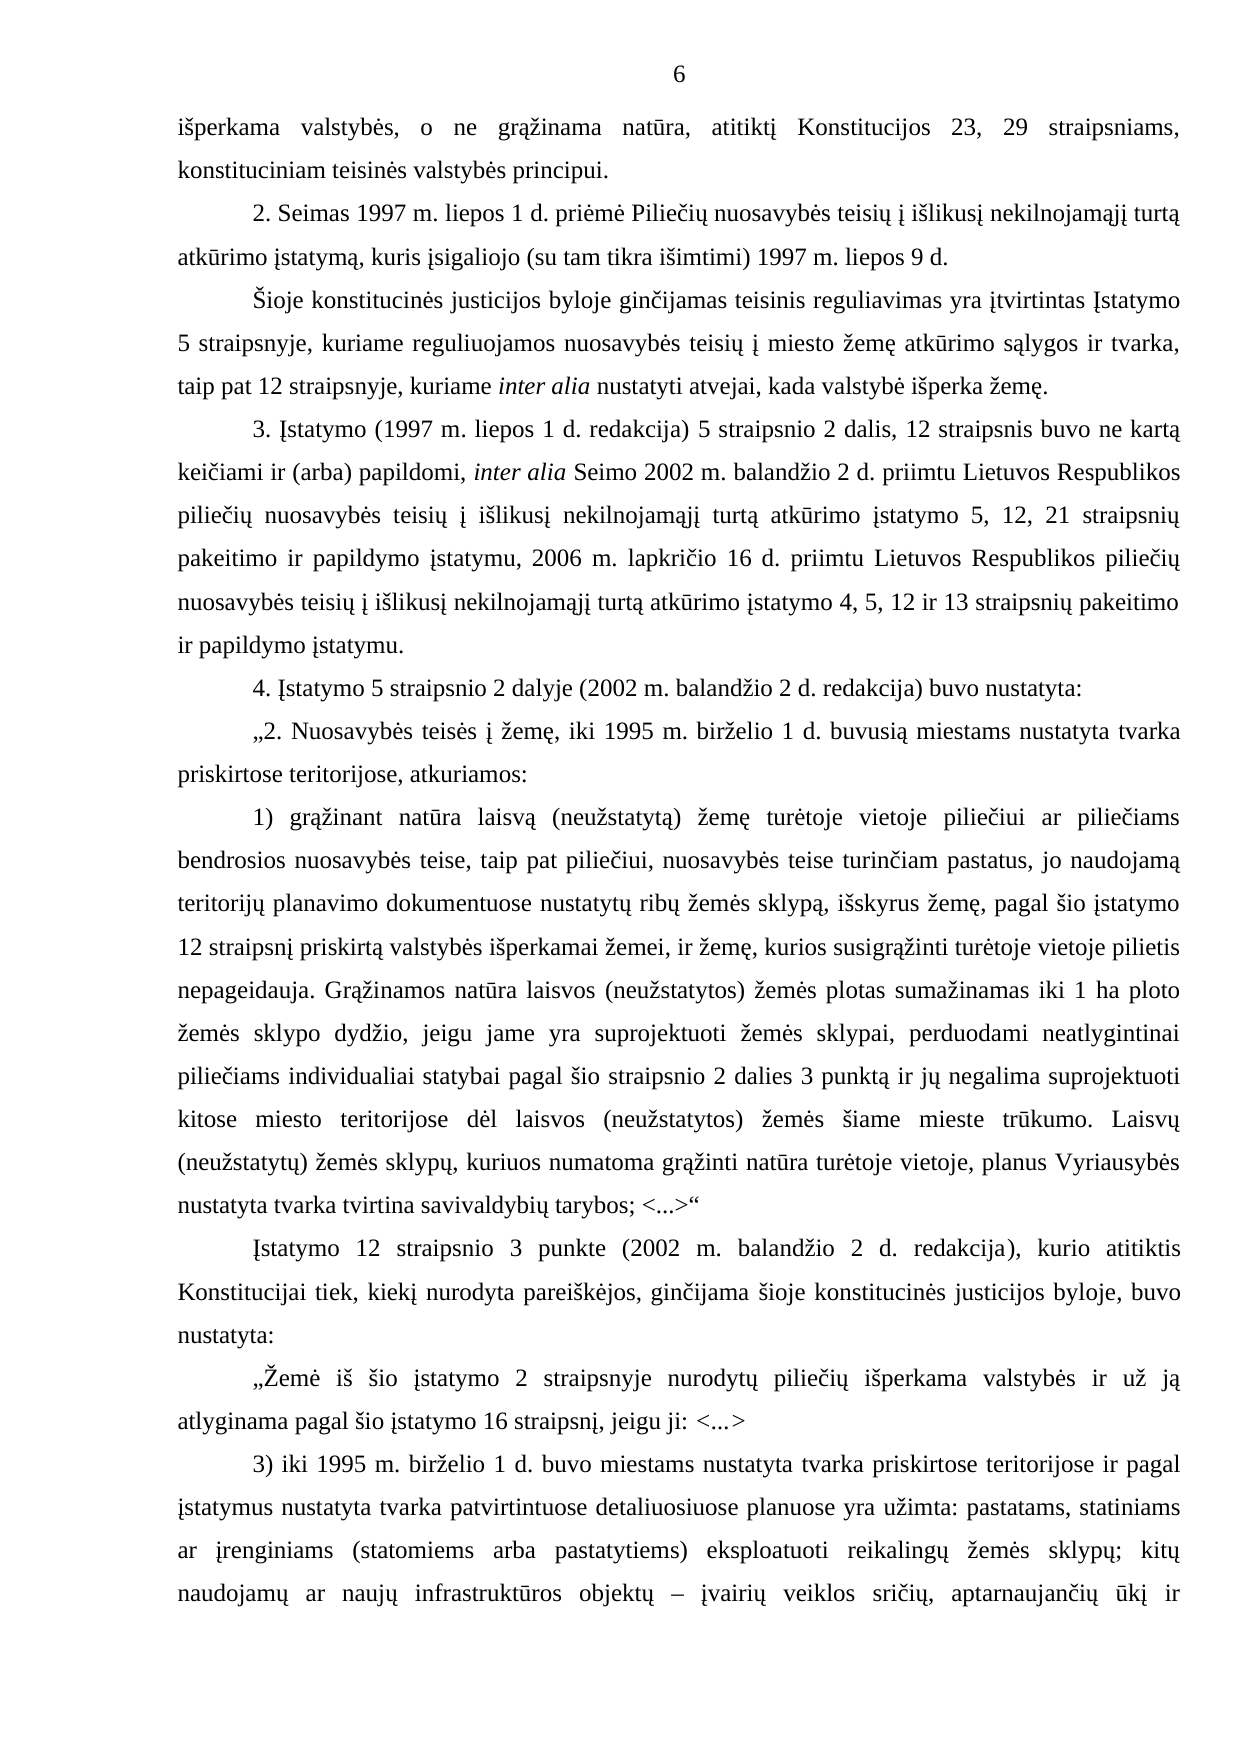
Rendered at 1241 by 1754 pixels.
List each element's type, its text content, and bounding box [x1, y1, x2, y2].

text „2. Nuosavybės teisės į žemę, iki 1995 m. birželio 1 d. buvusią miestams nustatyta tvarka priskirtose teritorijose, atkuriamos: [177, 716, 1181, 788]
text išperkama valstybės, o ne grąžinama natūra, atitiktį Konstitucijos 23, 29 straipsniams, konstituciniam teisinės valstybės principui. [177, 112, 1181, 184]
text „Žemė iš šio įstatymo 2 straipsnyje nurodytų piliečių išperkama valstybės ir už ją atlyginama pagal šio įstatymo 16 straipsnį, jeigu ji: <...> [177, 1363, 1181, 1435]
text 3. Įstatymo (1997 m. liepos 1 d. redakcija) 5 straipsnio 2 dalis, 12 straipsnis buvo ne kartą keičiami ir (arba) papildomi, inter alia Seimo 2002 m. balandžio 2 d. priimtu Lietuvos Respublikos piliečių nuosavybės teisių į išlikusį nekilnojamąjį turtą atkūrimo įstatymo 5, 12, 21 straipsnių pakeitimo ir papildymo įstatymu, 2006 m. lapkričio 16 d. priimtu Lietuvos Respublikos piliečių nuosavybės teisių į išlikusį nekilnojamąjį turtą atkūrimo įstatymo 4, 5, 12 ir 13 straipsnių pakeitimo ir papildymo įstatymu. [177, 414, 1181, 658]
text Įstatymo 12 straipsnio 3 punkte (2002 m. balandžio 2 d. redakcija), kurio atitiktis Konstitucijai tiek, kiekį nurodyta pareiškėjos, ginčijama šioje konstitucinės justicijos byloje, buvo nustatyta: [177, 1233, 1181, 1348]
text 1) grąžinant natūra laisvą (neužstatytą) žemę turėtoje vietoje piliečiui ar piliečiams bendrosios nuosavybės teise, taip pat piliečiui, nuosavybės teise turinčiam pastatus, jo naudojamą teritorijų planavimo dokumentuose nustatytų ribų žemės sklypą, išskyrus žemę, pagal šio įstatymo 12 straipsnį priskirtą valstybės išperkamai žemei, ir žemę, kurios susigrąžinti turėtoje vietoje pilietis nepageidauja. Grąžinamos natūra laisvos (neužstatytos) žemės plotas sumažinamas iki 1 ha ploto žemės sklypo dydžio, jeigu jame yra suprojektuoti žemės sklypai, perduodami neatlygintinai piliečiams individualiai statybai pagal šio straipsnio 2 dalies 3 punktą ir jų negalima suprojektuoti kitose miesto teritorijose dėl laisvos (neužstatytos) žemės šiame mieste trūkumo. Laisvų (neužstatytų) žemės sklypų, kuriuos numatoma grąžinti natūra turėtoje vietoje, planus Vyriausybės nustatyta tvarka tvirtina savivaldybių tarybos; <...>“ [177, 802, 1181, 1219]
text Šioje konstitucinės justicijos byloje ginčijamas teisinis reguliavimas yra įtvirtintas Įstatymo 5 straipsnyje, kuriame reguliuojamos nuosavybės teisių į miesto žemę atkūrimo sąlygos ir tvarka, taip pat 12 straipsnyje, kuriame inter alia nustatyti atvejai, kada valstybė išperka žemę. [177, 285, 1181, 400]
text 2. Seimas 1997 m. liepos 1 d. priėmė Piliečių nuosavybės teisių į išlikusį nekilnojamąjį turtą atkūrimo įstatymą, kuris įsigaliojo (su tam tikra išimtimi) 1997 m. liepos 9 d. [177, 198, 1181, 270]
text 4. Įstatymo 5 straipsnio 2 dalyje (2002 m. balandžio 2 d. redakcija) buvo nustatyta: [177, 673, 1181, 702]
text 3) iki 1995 m. birželio 1 d. buvo miestams nustatyta tvarka priskirtose teritorijose ir pagal įstatymus nustatyta tvarka patvirtintuose detaliuosiuose planuose yra užimta: pastatams, statiniams ar įrenginiams (statomiems arba pastatytiems) eksploatuoti reikalingų žemės sklypų; kitų naudojamų ar naujų infrastruktūros objektų – įvairių veiklos sričių, aptarnaujančių ūkį ir [177, 1449, 1181, 1607]
